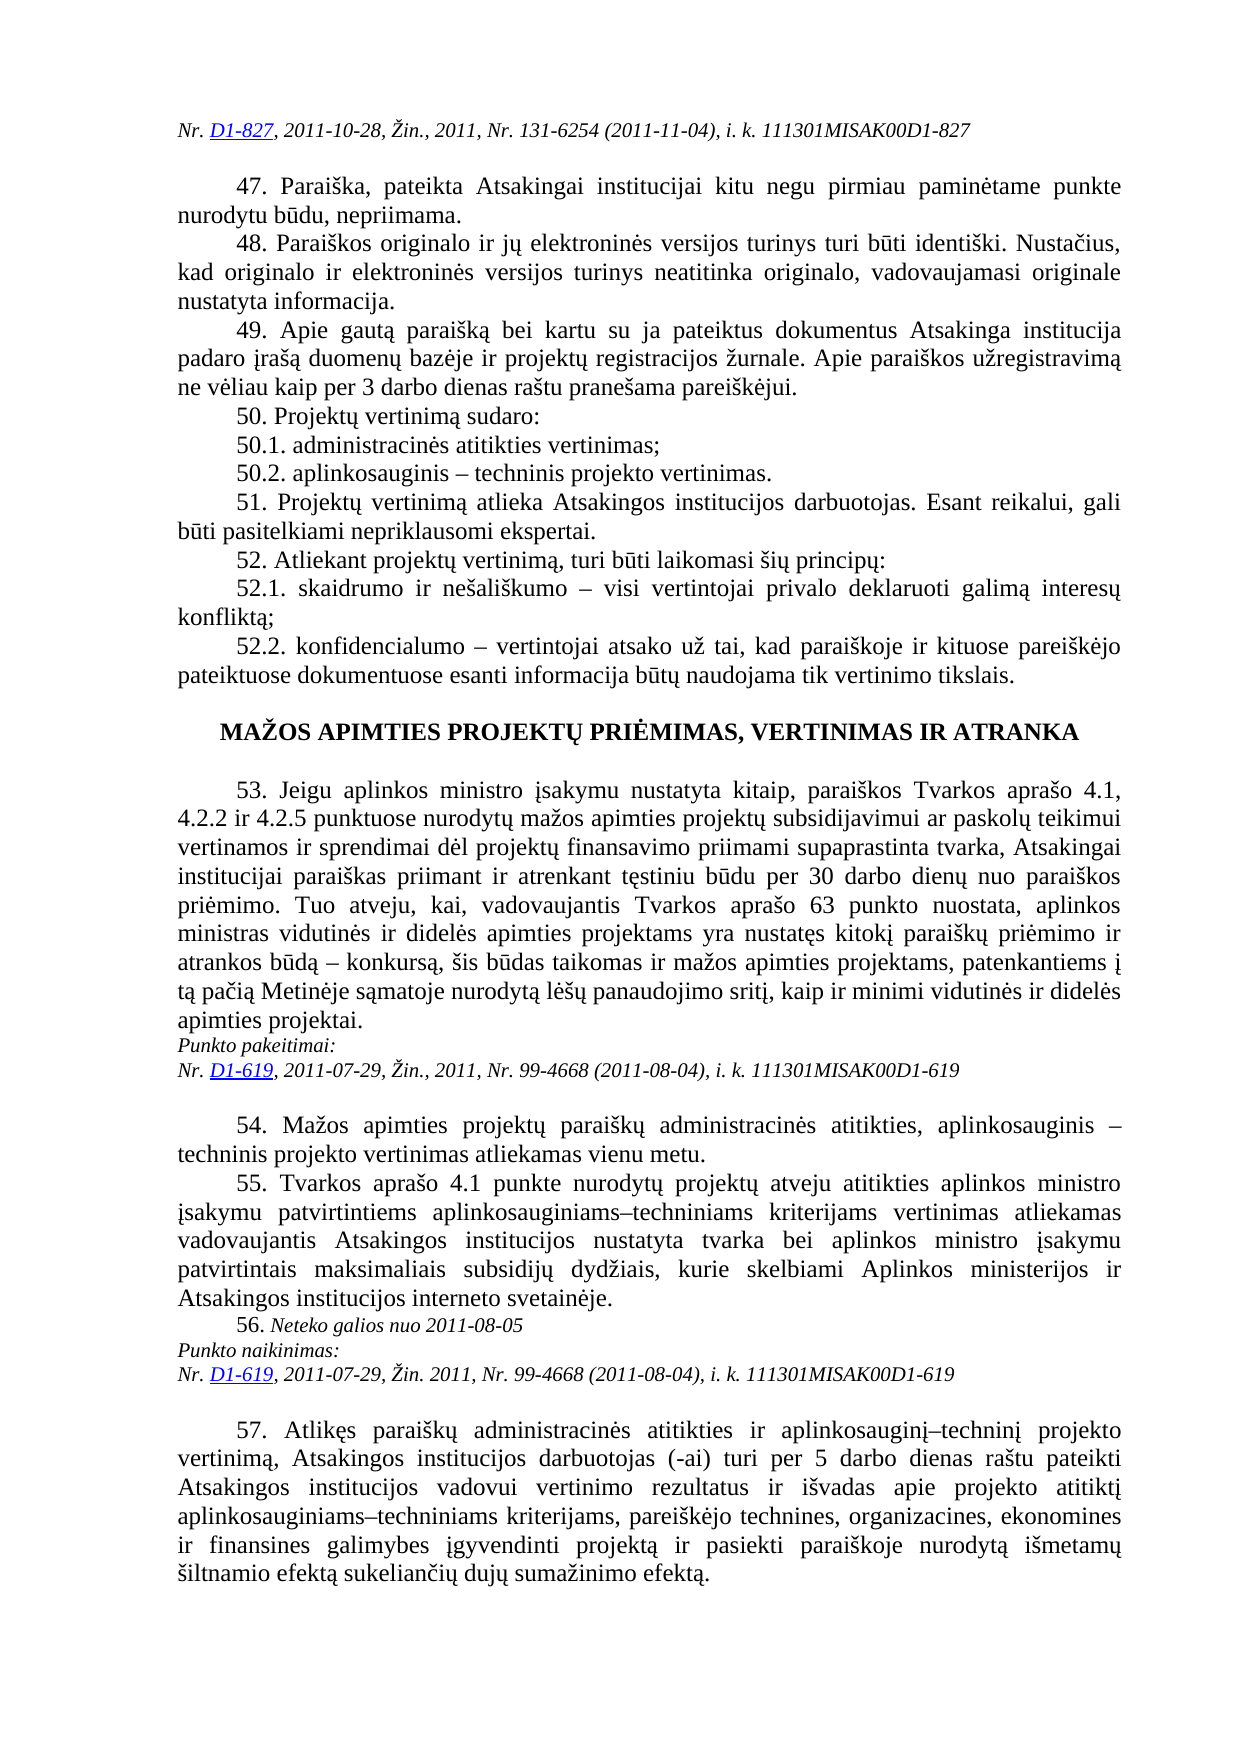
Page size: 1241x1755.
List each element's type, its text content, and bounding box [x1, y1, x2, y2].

text 57. Atlikęs paraiškų administracinės atitikties ir aplinkosauginį–techninį projekto vertinimą, Atsakingos institucijos darbuotojas (-ai) turi per 5 darbo dienas raštu pateikti Atsakingos institucijos vadovui vertinimo rezultatus ir išvadas apie projekto atitiktį aplinkosauginiams–techniniams kriterijams, pareiškėjo technines, organizacines, ekonomines ir finansines galimybes įgyvendinti projektą ir pasiekti paraiškoje nurodytą išmetamų šiltnamio efektą sukeliančių dujų sumažinimo efektą. [177, 1415, 1122, 1587]
text 49. Apie gautą paraišką bei kartu su ja pateiktus dokumentus Atsakinga institucija padaro įrašą duomenų bazėje ir projektų registracijos žurnale. Apie paraiškos užregistravimą ne vėliau kaip per 3 darbo dienas raštu pranešama pareiškėjui. [177, 315, 1122, 401]
text Punkto pakeitimai: [177, 1033, 1122, 1057]
text Nr. D1-619, 2011-07-29, Žin. 2011, Nr. 99-4668 (2011-08-04), i. k. 111301MISAK00D1-619 [177, 1362, 1122, 1386]
text 55. Tvarkos aprašo 4.1 punkte nurodytų projektų atveju atitikties aplinkos ministro įsakymu patvirtintiems aplinkosauginiams–techniniams kriterijams vertinimas atliekamas vadovaujantis Atsakingos institucijos nustatyta tvarka bei aplinkos ministro įsakymu patvirtintais maksimaliais subsidijų dydžiais, kurie skelbiami Aplinkos ministerijos ir Atsakingos institucijos interneto svetainėje. [177, 1168, 1122, 1312]
text 50. Projektų vertinimą sudaro: [177, 401, 1122, 430]
text 52.1. skaidrumo ir nešališkumo – visi vertintojai privalo deklaruoti galimą interesų konfliktą; [177, 573, 1122, 631]
text Nr. D1-619, 2011-07-29, Žin., 2011, Nr. 99-4668 (2011-08-04), i. k. 111301MISAK00D1-619 [177, 1057, 1122, 1082]
text 50.1. administracinės atitikties vertinimas; [177, 430, 1122, 458]
text 52. Atliekant projektų vertinimą, turi būti laikomasi šių principų: [177, 545, 1122, 573]
text 50.2. aplinkosauginis – techninis projekto vertinimas. [177, 458, 1122, 487]
text 54. Mažos apimties projektų paraiškų administracinės atitikties, aplinkosauginis – techninis projekto vertinimas atliekamas vienu metu. [177, 1110, 1122, 1168]
text Punkto naikinimas: [177, 1338, 1122, 1362]
text 47. Paraiška, pateikta Atsakingai institucijai kitu negu pirmiau paminėtame punkte nurodytu būdu, nepriimama. [177, 171, 1122, 228]
text 48. Paraiškos originalo ir jų elektroninės versijos turinys turi būti identiški. Nustačius, kad originalo ir elektroninės versijos turinys neatitinka originalo, vadovaujamasi originale nustatyta informacija. [177, 228, 1122, 315]
text 52.2. konfidencialumo – vertintojai atsako už tai, kad paraiškoje ir kituose pareiškėjo pateiktuose dokumentuose esanti informacija būtų naudojama tik vertinimo tikslais. [177, 631, 1122, 688]
text MAŽOS APIMTIES PROJEKTŲ PRIĖMIMAS, VERTINIMAS IR ATRANKA [177, 717, 1122, 746]
text 53. Jeigu aplinkos ministro įsakymu nustatyta kitaip, paraiškos Tvarkos aprašo 4.1, 4.2.2 ir 4.2.5 punktuose nurodytų mažos apimties projektų subsidijavimui ar paskolų teikimui vertinamos ir sprendimai dėl projektų finansavimo priimami supaprastinta tvarka, Atsakingai institucijai paraiškas priimant ir atrenkant tęstiniu būdu per 30 darbo dienų nuo paraiškos priėmimo. Tuo atveju, kai, vadovaujantis Tvarkos aprašo 63 punkto nuostata, aplinkos ministras vidutinės ir didelės apimties projektams yra nustatęs kitokį paraiškų priėmimo ir atrankos būdą – konkursą, šis būdas taikomas ir mažos apimties projektams, patenkantiems į tą pačią Metinėje sąmatoje nurodytą lėšų panaudojimo sritį, kaip ir minimi vidutinės ir didelės apimties projektai. [177, 775, 1122, 1033]
text 56. Neteko galios nuo 2011-08-05 [177, 1312, 1122, 1338]
text 51. Projektų vertinimą atlieka Atsakingos institucijos darbuotojas. Esant reikalui, gali būti pasitelkiami nepriklausomi ekspertai. [177, 487, 1122, 545]
text Nr. D1-827, 2011-10-28, Žin., 2011, Nr. 131-6254 (2011-11-04), i. k. 111301MISAK00D1-827 [177, 118, 1122, 142]
